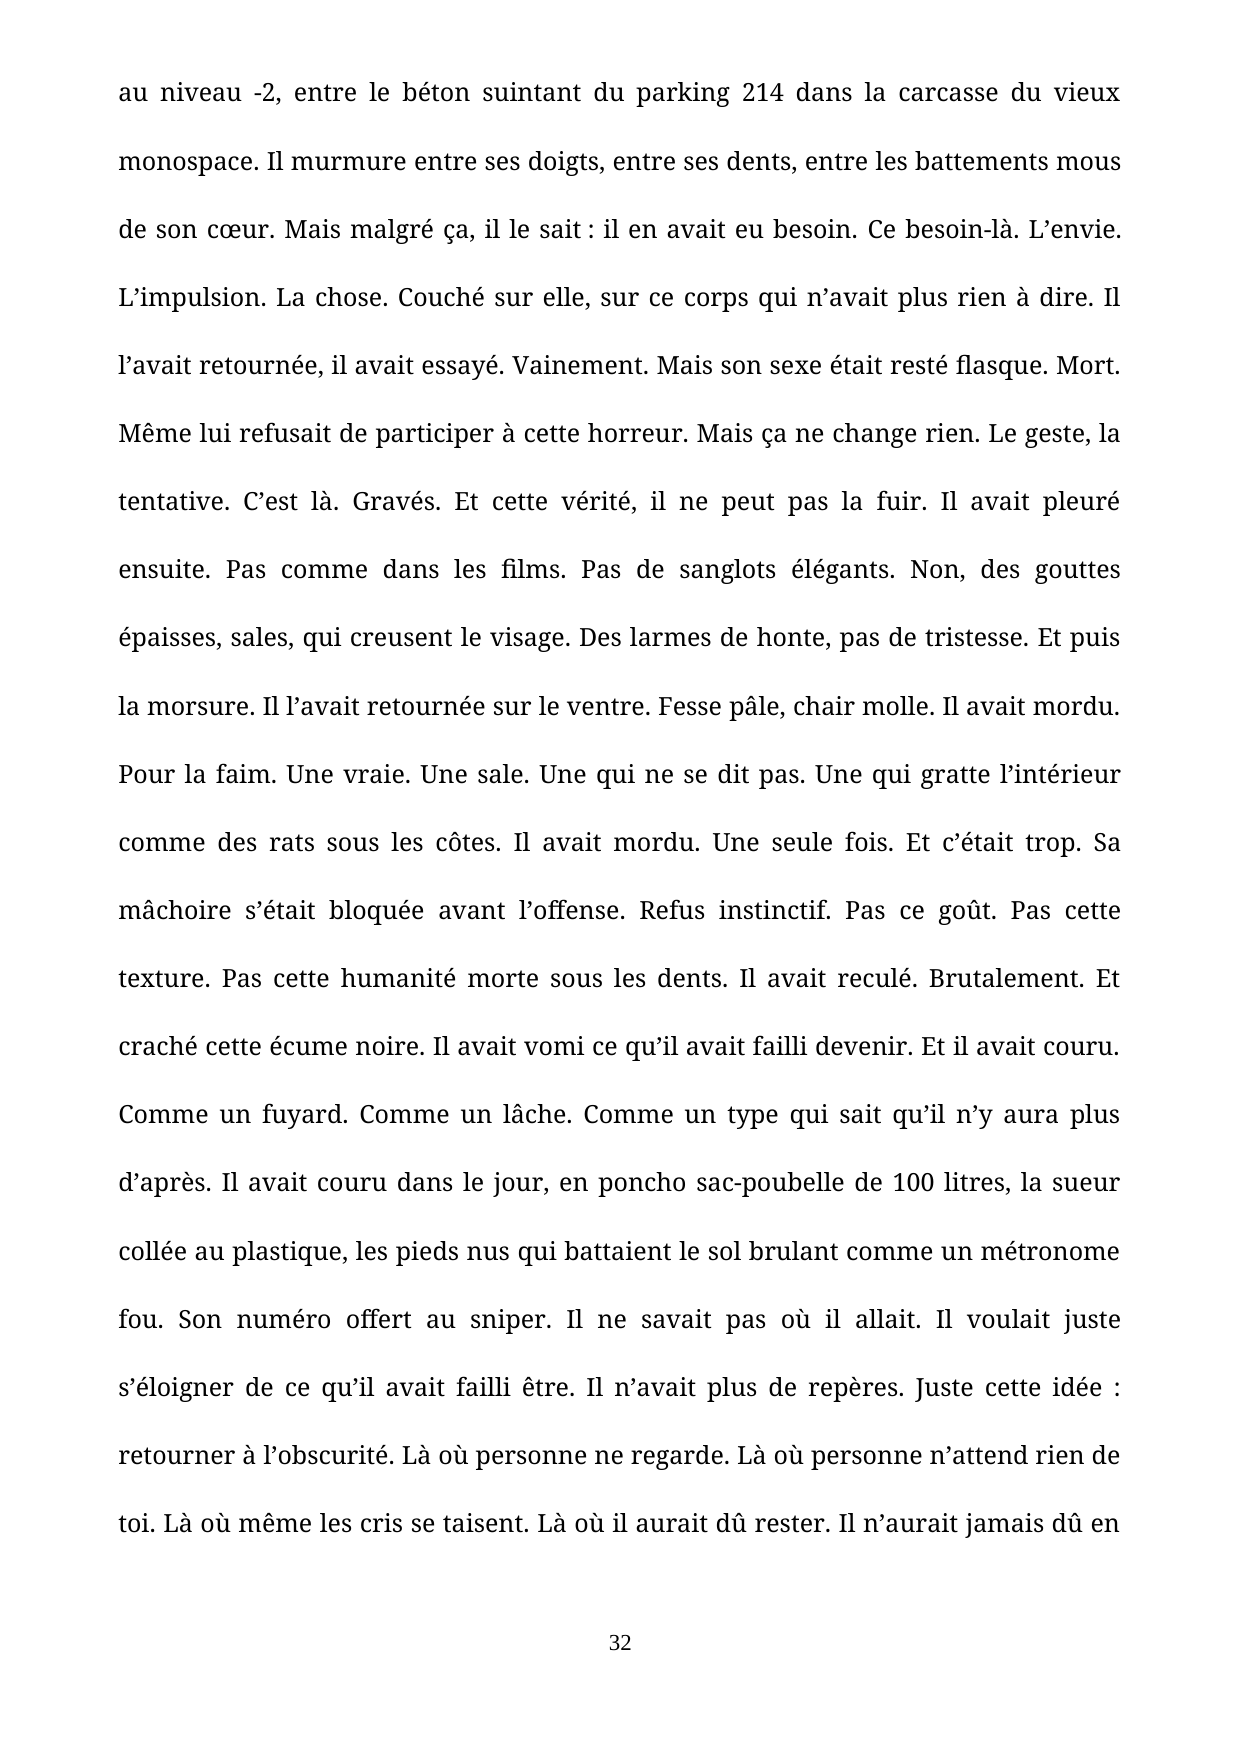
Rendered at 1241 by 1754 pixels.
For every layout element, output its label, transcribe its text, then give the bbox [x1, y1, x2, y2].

text au niveau -2, entre le béton suintant du parking 214 dans la carcasse du vieux monospace. Il murmure entre ses doigts, entre ses dents, entre les battements mous de son cœur. Mais malgré ça, il le sait : il en avait eu besoin. Ce besoin-là. L’envie. L’impulsion. La chose. Couché sur elle, sur ce corps qui n’avait plus rien à dire. Il l’avait retournée, il avait essayé. Vainement. Mais son sexe était resté flasque. Mort. Même lui refusait de participer à cette horreur. Mais ça ne change rien. Le geste, la tentative. C’est là. Gravés. Et cette vérité, il ne peut pas la fuir. Il avait pleuré ensuite. Pas comme dans les films. Pas de sanglots élégants. Non, des gouttes épaisses, sales, qui creusent le visage. Des larmes de honte, pas de tristesse. Et puis la morsure. Il l’avait retournée sur le ventre. Fesse pâle, chair molle. Il avait mordu. Pour la faim. Une vraie. Une sale. Une qui ne se dit pas. Une qui gratte l’intérieur comme des rats sous les côtes. Il avait mordu. Une seule fois. Et c’était trop. Sa mâchoire s’était bloquée avant l’offense. Refus instinctif. Pas ce goût. Pas cette texture. Pas cette humanité morte sous les dents. Il avait reculé. Brutalement. Et craché cette écume noire. Il avait vomi ce qu’il avait failli devenir. Et il avait couru. Comme un fuyard. Comme un lâche. Comme un type qui sait qu’il n’y aura plus d’après. Il avait couru dans le jour, en poncho sac-poubelle de 100 litres, la sueur collée au plastique, les pieds nus qui battaient le sol brulant comme un métronome fou. Son numéro offert au sniper. Il ne savait pas où il allait. Il voulait juste s’éloigner de ce qu’il avait failli être. Il n’avait plus de repères. Juste cette idée : retourner à l’obscurité. Là où personne ne regarde. Là où personne n’attend rien de toi. Là où même les cris se taisent. Là où il aurait dû rester. Il n’aurait jamais dû en [118, 75, 1122, 1540]
